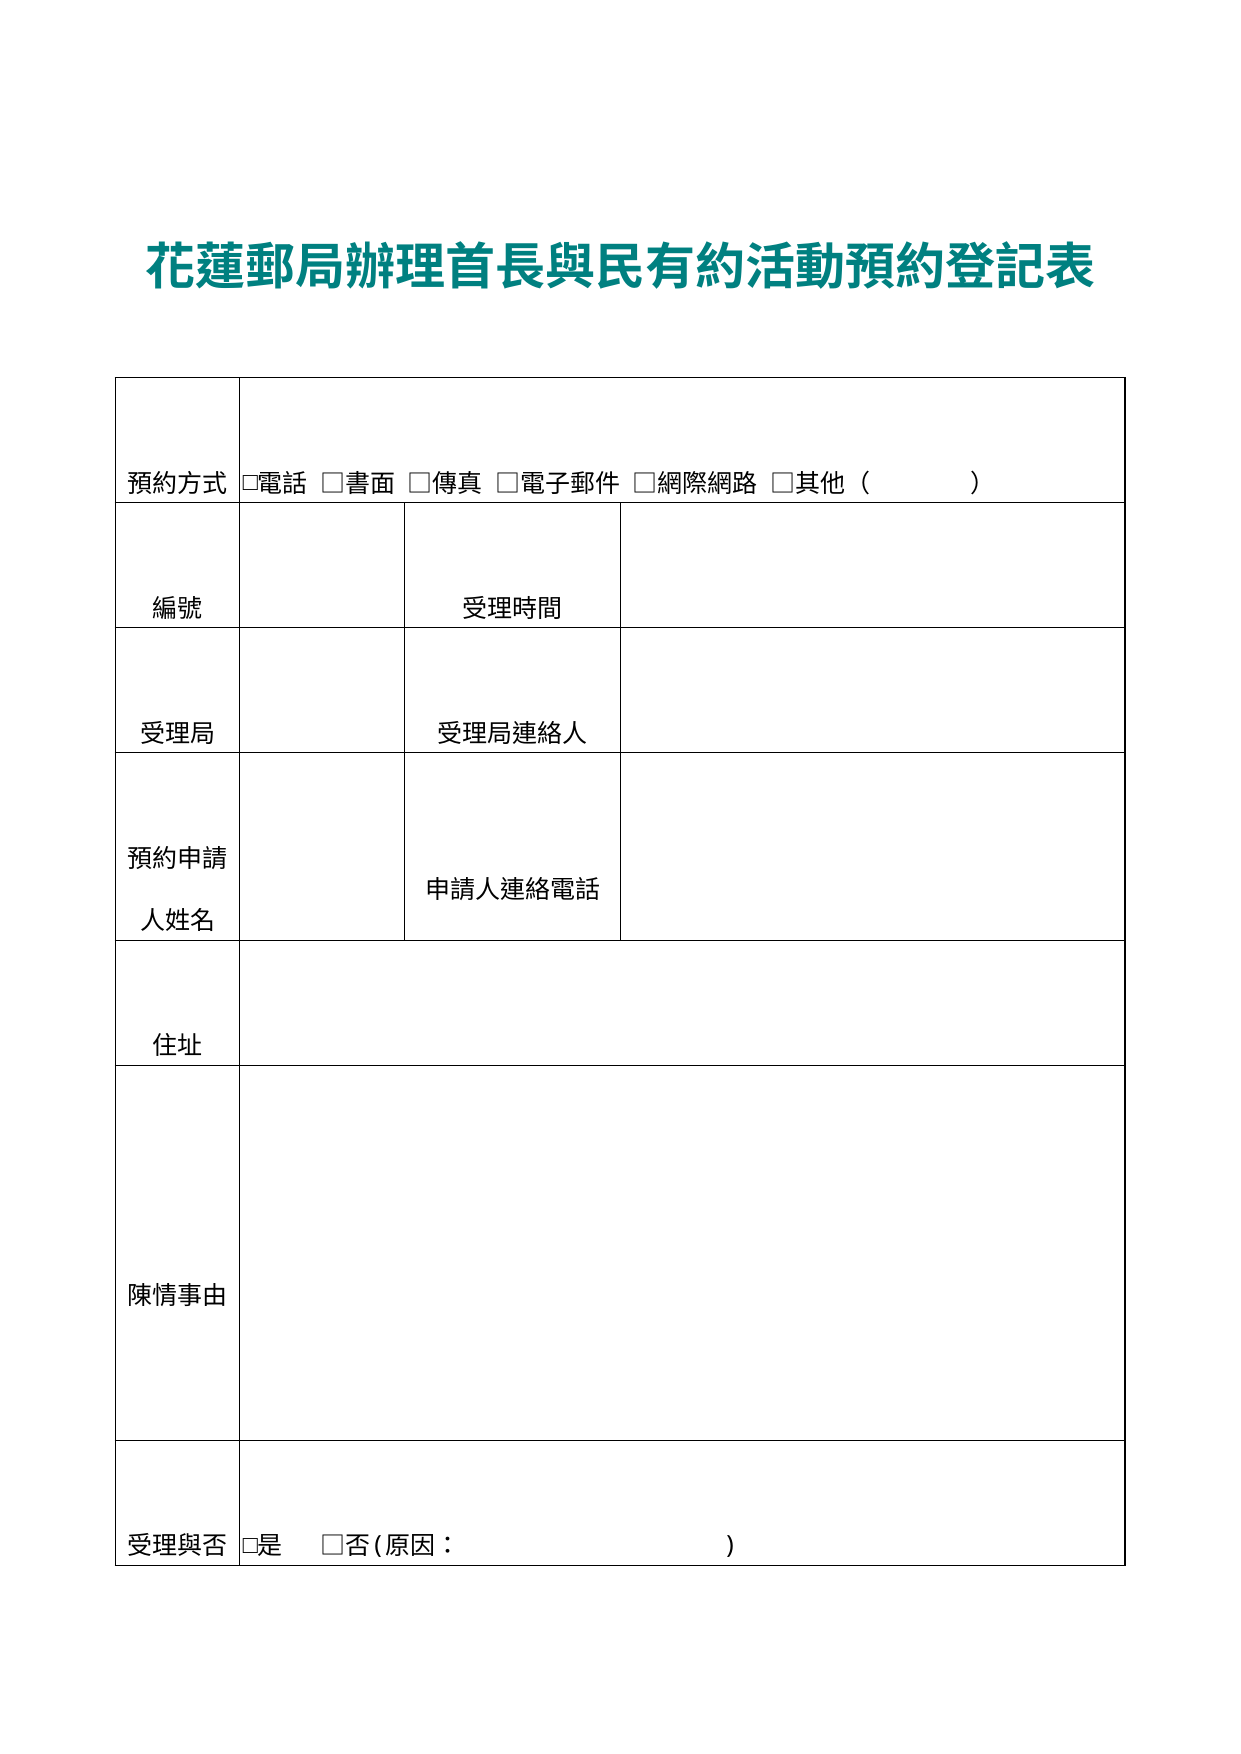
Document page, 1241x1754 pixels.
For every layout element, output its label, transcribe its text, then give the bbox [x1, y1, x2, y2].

table_header 預約方式 [116, 378, 239, 502]
table_header □電話 □書面 □傳真 □電子郵件 □網際網路 □其他（ ） [240, 378, 1124, 502]
table_cell 受理局連絡人 [405, 628, 620, 752]
table_cell 預約申請人姓名 [116, 753, 239, 939]
table_cell [240, 1066, 1124, 1439]
table_cell 申請人連絡電話 [405, 753, 620, 939]
table_cell [240, 628, 404, 752]
table_cell [240, 503, 404, 627]
table_cell □是 □否(原因： ) [240, 1441, 1124, 1564]
table_cell [621, 753, 1124, 939]
text 花蓮郵局辦理首長與民有約活動預約登記表 [118, 189, 1122, 314]
table_cell 陳情事由 [116, 1066, 239, 1439]
table_cell [621, 503, 1124, 627]
table_cell [240, 941, 1124, 1064]
table_cell 受理局 [116, 628, 239, 752]
table_cell 受理與否 [116, 1441, 239, 1564]
table_cell [621, 628, 1124, 752]
table_cell 受理時間 [405, 503, 620, 627]
table_cell 住址 [116, 941, 239, 1064]
table_cell 編號 [116, 503, 239, 627]
table_cell [240, 753, 404, 939]
